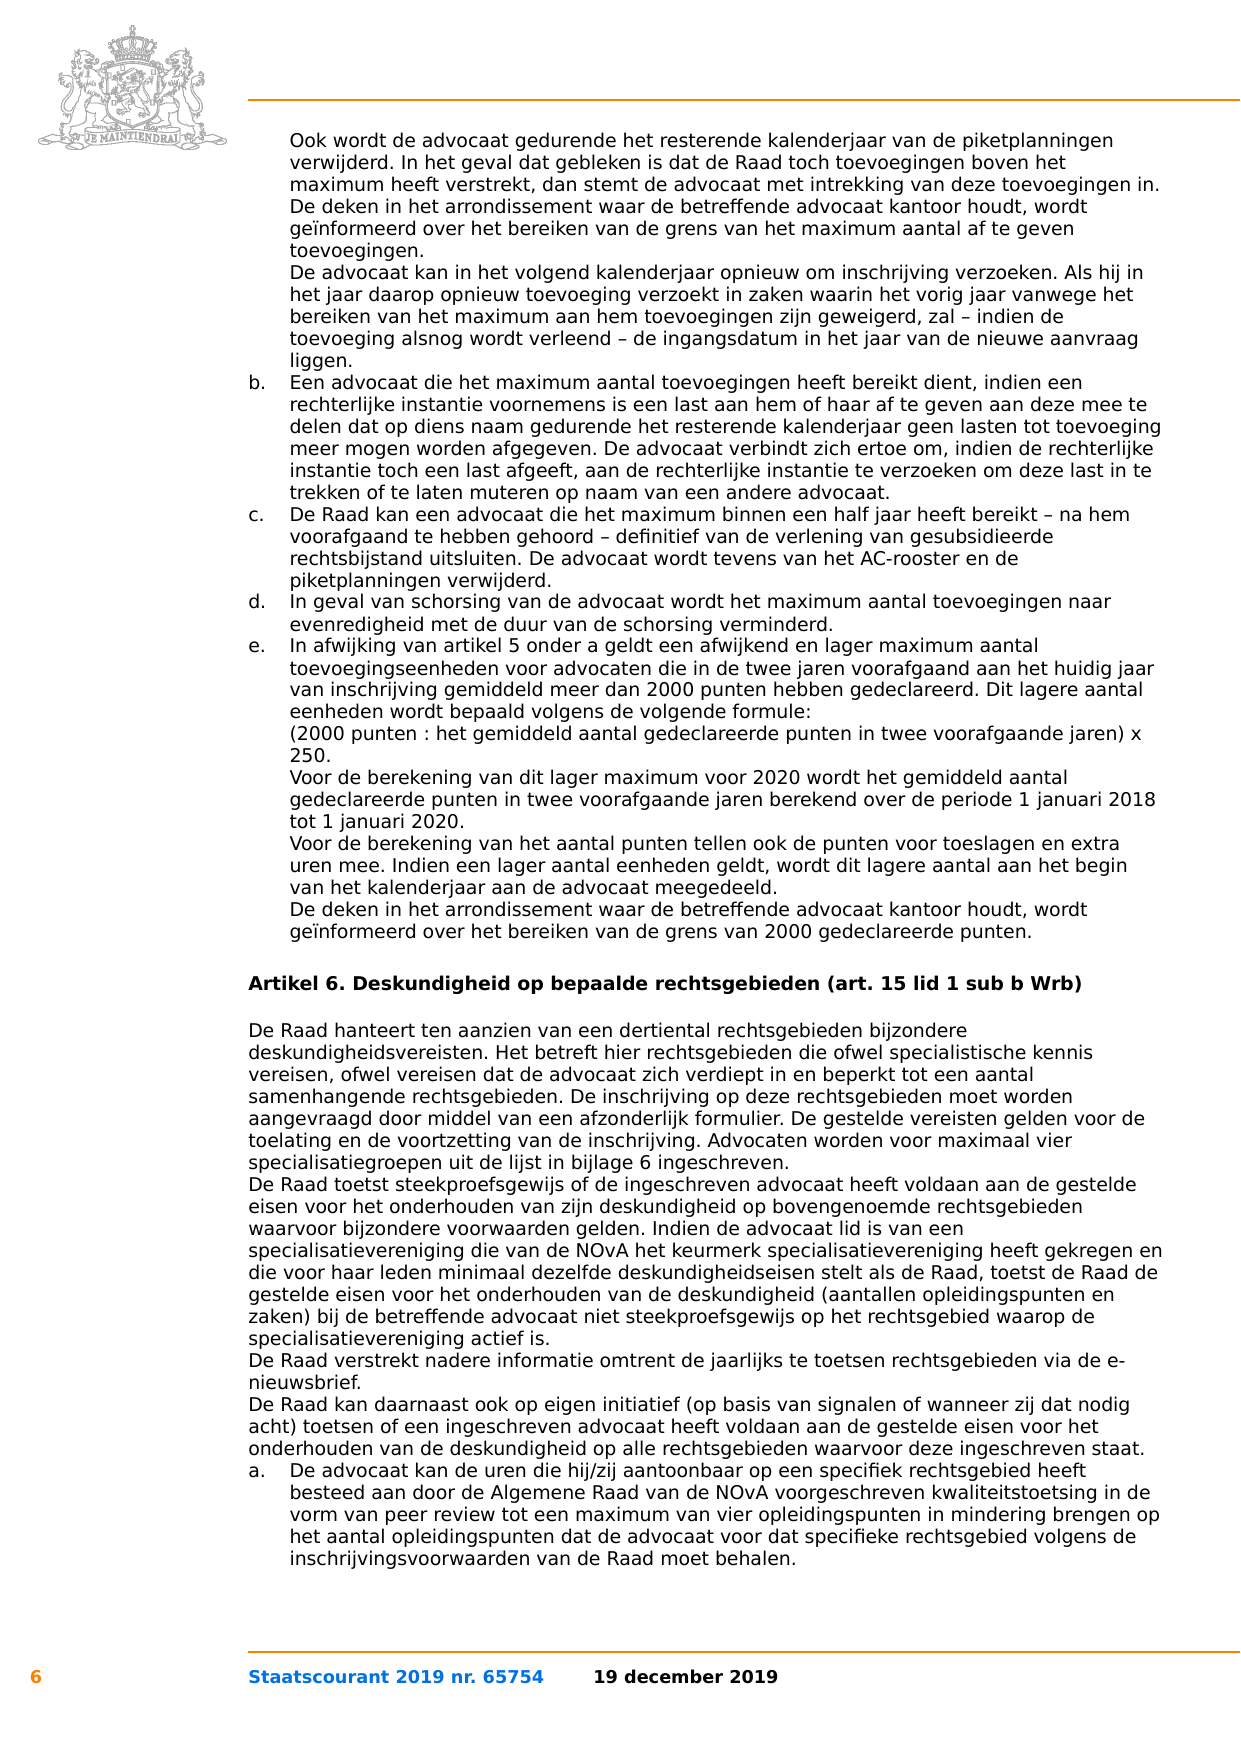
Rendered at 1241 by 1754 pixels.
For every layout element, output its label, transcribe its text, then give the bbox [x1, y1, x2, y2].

text b. Een advocaat die het maximum aantal toevoegingen heeft bereikt dient, indien een rechterlijke instantie voornemens is een last aan hem of haar af te geven aan deze mee te delen dat op diens naam gedurende het resterende kalenderjaar geen lasten tot toevoeging meer mogen worden afgegeven. De advocaat verbindt zich ertoe om, indien de rechterlijke instantie toch een last afgeeft, aan de rechterlijke instantie te verzoeken om deze last in te trekken of te laten muteren op naam van een andere advocaat. [248, 372, 1163, 503]
text Voor de berekening van het aantal punten tellen ook de punten voor toeslagen en extra uren mee. Indien een lager aantal eenheden geldt, wordt dit lagere aantal aan het begin van het kalenderjaar aan de advocaat meegedeeld. [289, 833, 1163, 899]
text c. De Raad kan een advocaat die het maximum binnen een half jaar heeft bereikt – na hem voorafgaand te hebben gehoord – definitief van de verlening van gesubsidieerde rechtsbijstand uitsluiten. De advocaat wordt tevens van het AC-rooster en de piketplanningen verwijderd. [248, 503, 1163, 591]
text De deken in het arrondissement waar de betreffende advocaat kantoor houdt, wordt geïnformeerd over het bereiken van de grens van het maximum aantal af te geven toevoegingen. [289, 196, 1163, 262]
text De Raad toetst steekproefsgewijs of de ingeschreven advocaat heeft voldaan aan de gestelde eisen voor het onderhouden van zijn deskundigheid op bovengenoemde rechtsgebieden waarvoor bijzondere voorwaarden gelden. Indien de advocaat lid is van een specialisatievereniging die van de NOvA het keurmerk specialisatievereniging heeft gekregen en die voor haar leden minimaal dezelfde deskundigheidseisen stelt als de Raad, toetst de Raad de gestelde eisen voor het onderhouden van de deskundigheid (aantallen opleidingspunten en zaken) bij de betreffende advocaat niet steekproefsgewijs op het rechtsgebied waarop de specialisatievereniging actief is. [248, 1174, 1163, 1350]
text a. De advocaat kan de uren die hij/zij aantoonbaar op een specifiek rechtsgebied heeft besteed aan door de Algemene Raad van de NOvA voorgeschreven kwaliteitstoetsing in de vorm van peer review tot een maximum van vier opleidingspunten in mindering brengen op het aantal opleidingspunten dat de advocaat voor dat specifieke rechtsgebied volgens de inschrijvingsvoorwaarden van de Raad moet behalen. [248, 1460, 1163, 1569]
text De deken in het arrondissement waar de betreffende advocaat kantoor houdt, wordt geïnformeerd over het bereiken van de grens van 2000 gedeclareerde punten. [289, 899, 1163, 943]
text De Raad hanteert ten aanzien van een dertiental rechtsgebieden bijzondere deskundigheidsvereisten. Het betreft hier rechtsgebieden die ofwel specialistische kennis vereisen, ofwel vereisen dat de advocaat zich verdiept in en beperkt tot een aantal samenhangende rechtsgebieden. De inschrijving op deze rechtsgebieden moet worden aangevraagd door middel van een afzonderlijk formulier. De gestelde vereisten gelden voor de toelating en de voortzetting van de inschrijving. Advocaten worden voor maximaal vier specialisatiegroepen uit de lijst in bijlage 6 ingeschreven. [248, 1020, 1163, 1174]
text De Raad kan daarnaast ook op eigen initiatief (op basis van signalen of wanneer zij dat nodig acht) toetsen of een ingeschreven advocaat heeft voldaan aan de gestelde eisen voor het onderhouden van de deskundigheid op alle rechtsgebieden waarvoor deze ingeschreven staat. [248, 1394, 1163, 1460]
text Ook wordt de advocaat gedurende het resterende kalenderjaar van de piketplanningen verwijderd. In het geval dat gebleken is dat de Raad toch toevoegingen boven het maximum heeft verstrekt, dan stemt de advocaat met intrekking van deze toevoegingen in. [289, 130, 1163, 196]
text Voor de berekening van dit lager maximum voor 2020 wordt het gemiddeld aantal gedeclareerde punten in twee voorafgaande jaren berekend over de periode 1 januari 2018 tot 1 januari 2020. [289, 767, 1163, 833]
picture [38, 25, 227, 150]
text (2000 punten : het gemiddeld aantal gedeclareerde punten in twee voorafgaande jaren) x 250. [289, 723, 1163, 767]
subtitle Artikel 6. Deskundigheid op bepaalde rechtsgebieden (art. 15 lid 1 sub b Wrb) [248, 973, 1163, 995]
text De advocaat kan in het volgend kalenderjaar opnieuw om inschrijving verzoeken. Als hij in het jaar daarop opnieuw toevoeging verzoekt in zaken waarin het vorig jaar vanwege het bereiken van het maximum aan hem toevoegingen zijn geweigerd, zal – indien de toevoeging alsnog wordt verleend – de ingangsdatum in het jaar van de nieuwe aanvraag liggen. [289, 262, 1163, 372]
text De Raad verstrekt nadere informatie omtrent de jaarlijks te toetsen rechtsgebieden via de e-nieuwsbrief. [248, 1350, 1163, 1394]
text e. In afwijking van artikel 5 onder a geldt een afwijkend en lager maximum aantal toevoegingseenheden voor advocaten die in de twee jaren voorafgaand aan het huidig jaar van inschrijving gemiddeld meer dan 2000 punten hebben gedeclareerd. Dit lagere aantal eenheden wordt bepaald volgens de volgende formule: [248, 635, 1163, 723]
text d. In geval van schorsing van de advocaat wordt het maximum aantal toevoegingen naar evenredigheid met de duur van de schorsing verminderd. [248, 591, 1163, 635]
